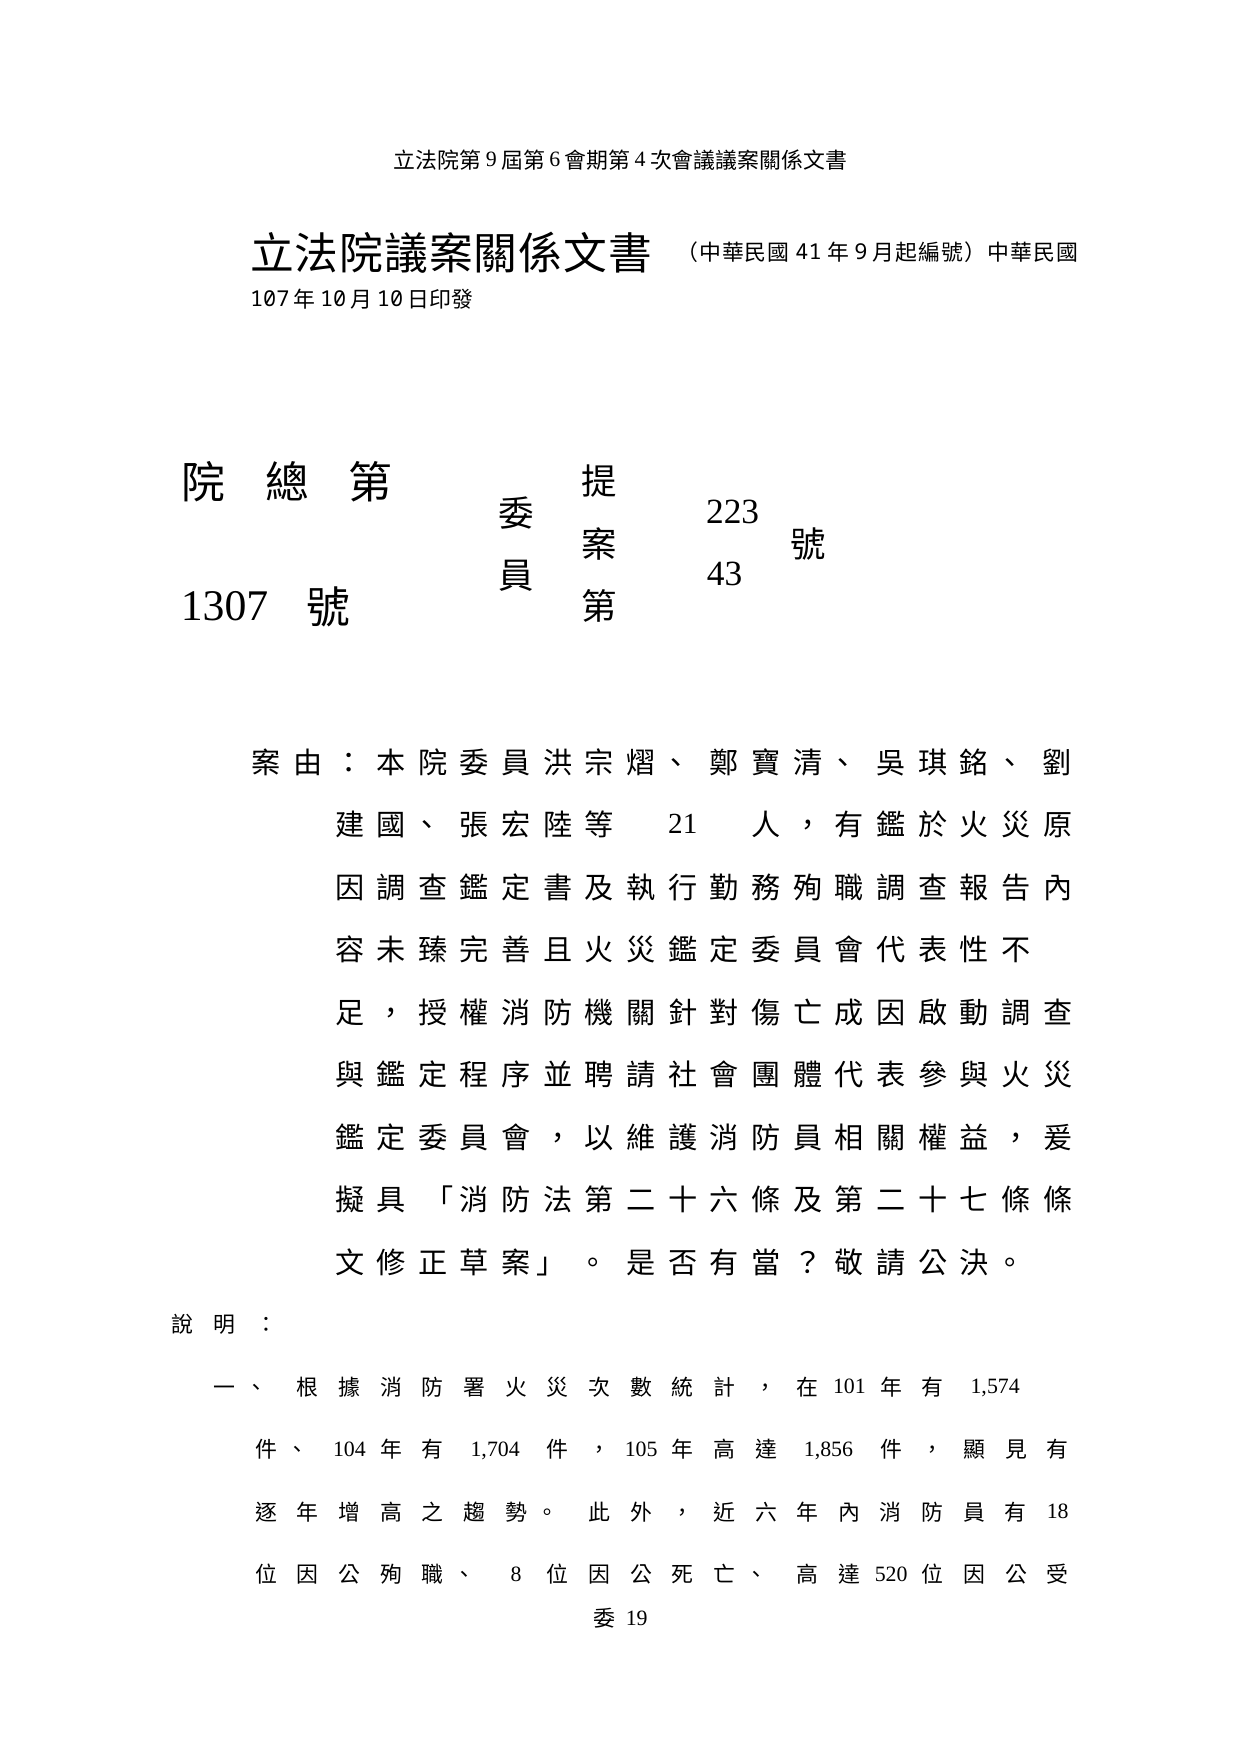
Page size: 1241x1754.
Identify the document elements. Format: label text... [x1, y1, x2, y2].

table_header [810, 406, 815, 534]
text 一、根據消防署火災次數統計，在101年有1,574件、104年有1,704件，105年高達1,856件，顯見有逐年增高之趨勢。此外，近六年內消防員有18位因公殉職、8位因公死亡、高達520位因公受 [184, 1344, 1078, 1594]
text 立法院議案關係文書 （中華民國41年9月起編號）中華民國107年10月10日印發 [250, 219, 1078, 314]
table_header 院總第1307號 [162, 406, 441, 656]
table_header 提案第 [556, 406, 661, 656]
table_header 委員 [441, 406, 556, 656]
table_header 號 [773, 406, 810, 656]
table_header 22343 [661, 406, 773, 656]
text 說明： [162, 1281, 1078, 1344]
text 案由：本院委員洪宗熠、鄭寶清、吳琪銘、劉建國、張宏陸等21人，有鑑於火災原因調查鑑定書及執行勤務殉職調查報告內容未臻完善且火災鑑定委員會代表性不足，授權消防機關針對傷亡成因啟動調查與鑑定程序並聘請社會團體代表參與火災鑑定委員會，以維護消防員相關權益，爰擬具「消防法第二十六條及第二十七條條文修正草案」。是否有當？敬請公決。 [217, 719, 1078, 1281]
table_header [815, 406, 829, 656]
table_header [810, 542, 815, 656]
